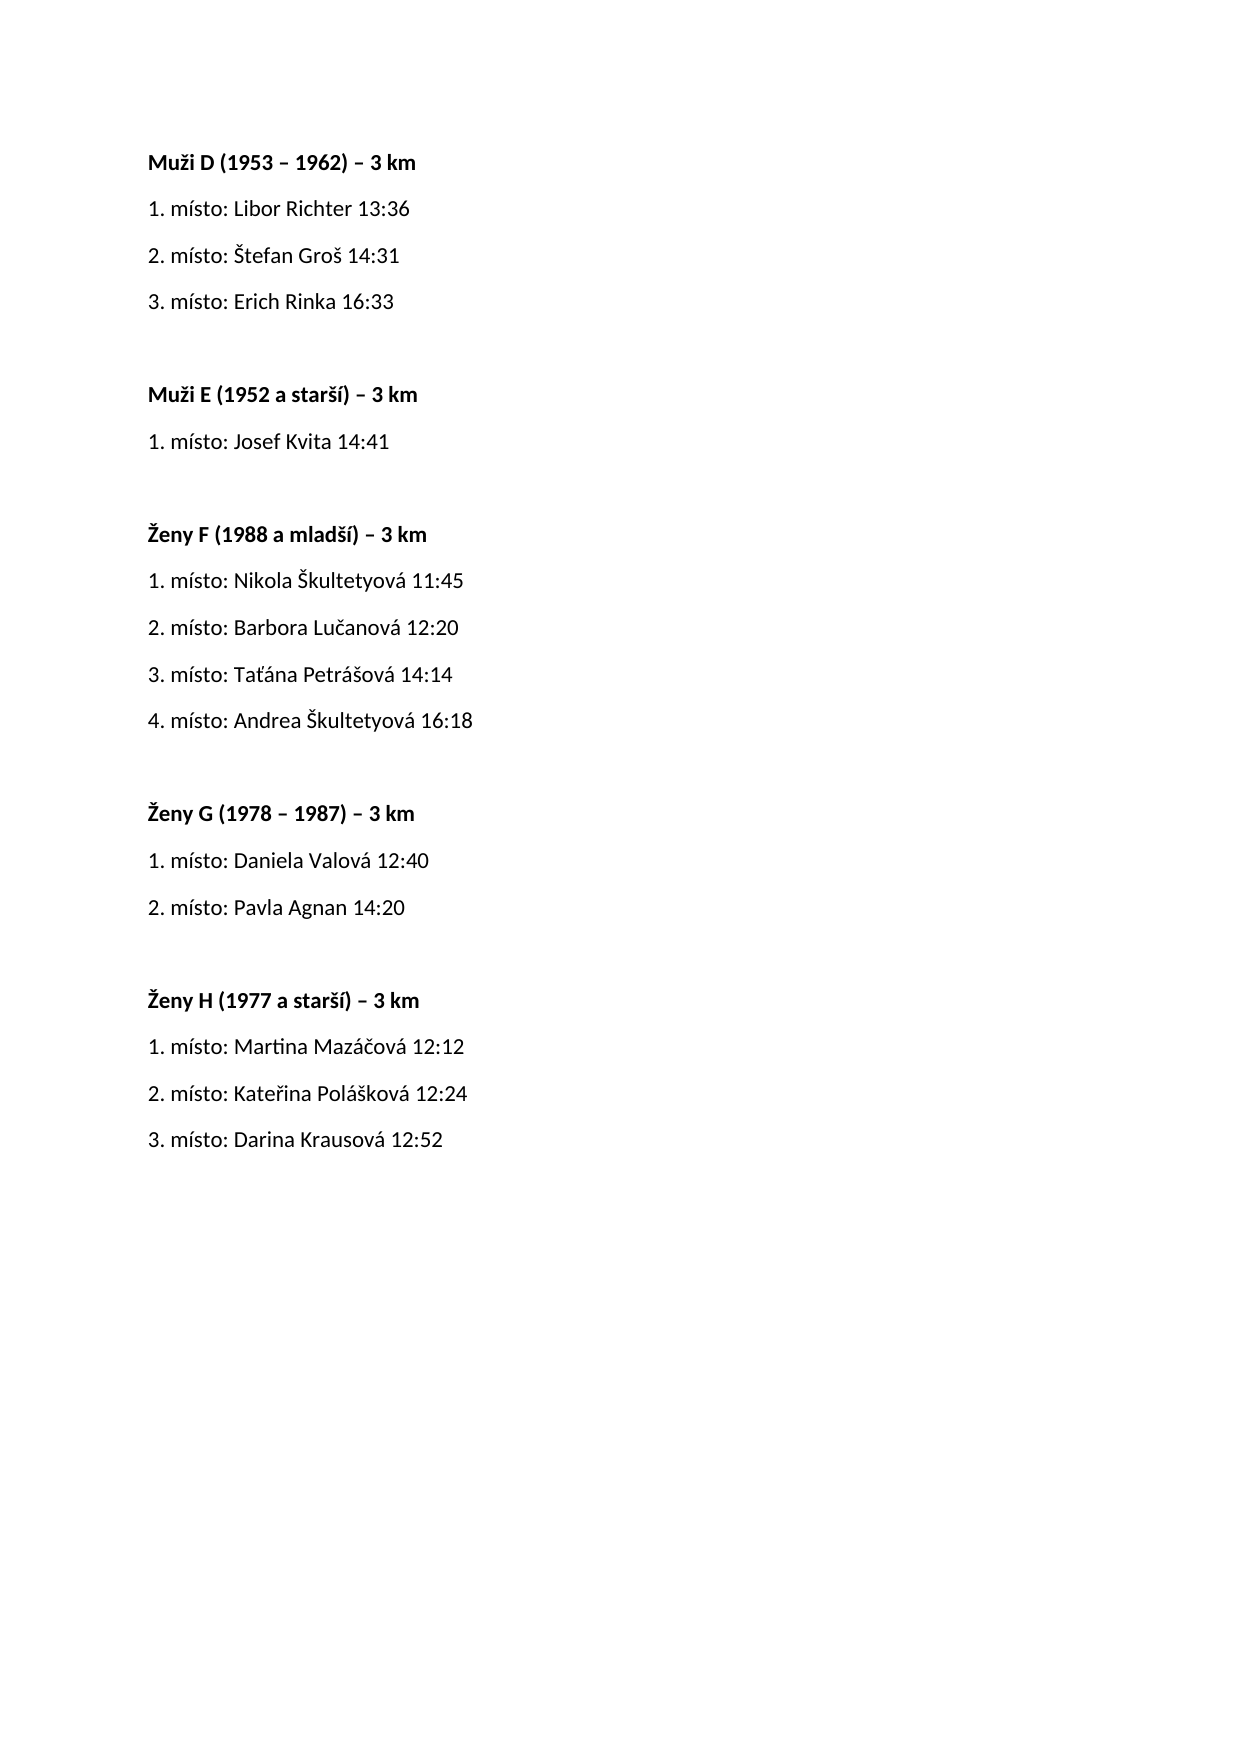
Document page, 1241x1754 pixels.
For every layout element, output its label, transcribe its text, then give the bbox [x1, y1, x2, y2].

text 2. místo: Barbora Lučanová 12:20 [148, 613, 1093, 641]
text 4. místo: Andrea Škultetyová 16:18 [148, 706, 1093, 734]
text 3. místo: Darina Krausová 12:52 [148, 1125, 1093, 1153]
text Ženy H (1977 a starší) – 3 km [148, 986, 1093, 1014]
text Muži D (1953 – 1962) – 3 km [148, 148, 1093, 176]
text 1. místo: Josef Kvita 14:41 [148, 427, 1093, 455]
text 1. místo: Daniela Valová 12:40 [148, 846, 1093, 874]
text Ženy F (1988 a mladší) – 3 km [148, 520, 1093, 548]
text 3. místo: Erich Rinka 16:33 [148, 287, 1093, 315]
text 1. místo: Martina Mazáčová 12:12 [148, 1032, 1093, 1060]
text 2. místo: Pavla Agnan 14:20 [148, 893, 1093, 921]
text 2. místo: Štefan Groš 14:31 [148, 241, 1093, 269]
text Ženy G (1978 – 1987) – 3 km [148, 799, 1093, 827]
text 1. místo: Libor Richter 13:36 [148, 194, 1093, 222]
text 1. místo: Nikola Škultetyová 11:45 [148, 567, 1093, 595]
text 3. místo: Taťána Petrášová 14:14 [148, 660, 1093, 688]
text 2. místo: Kateřina Polášková 12:24 [148, 1079, 1093, 1107]
text Muži E (1952 a starší) – 3 km [148, 380, 1093, 408]
